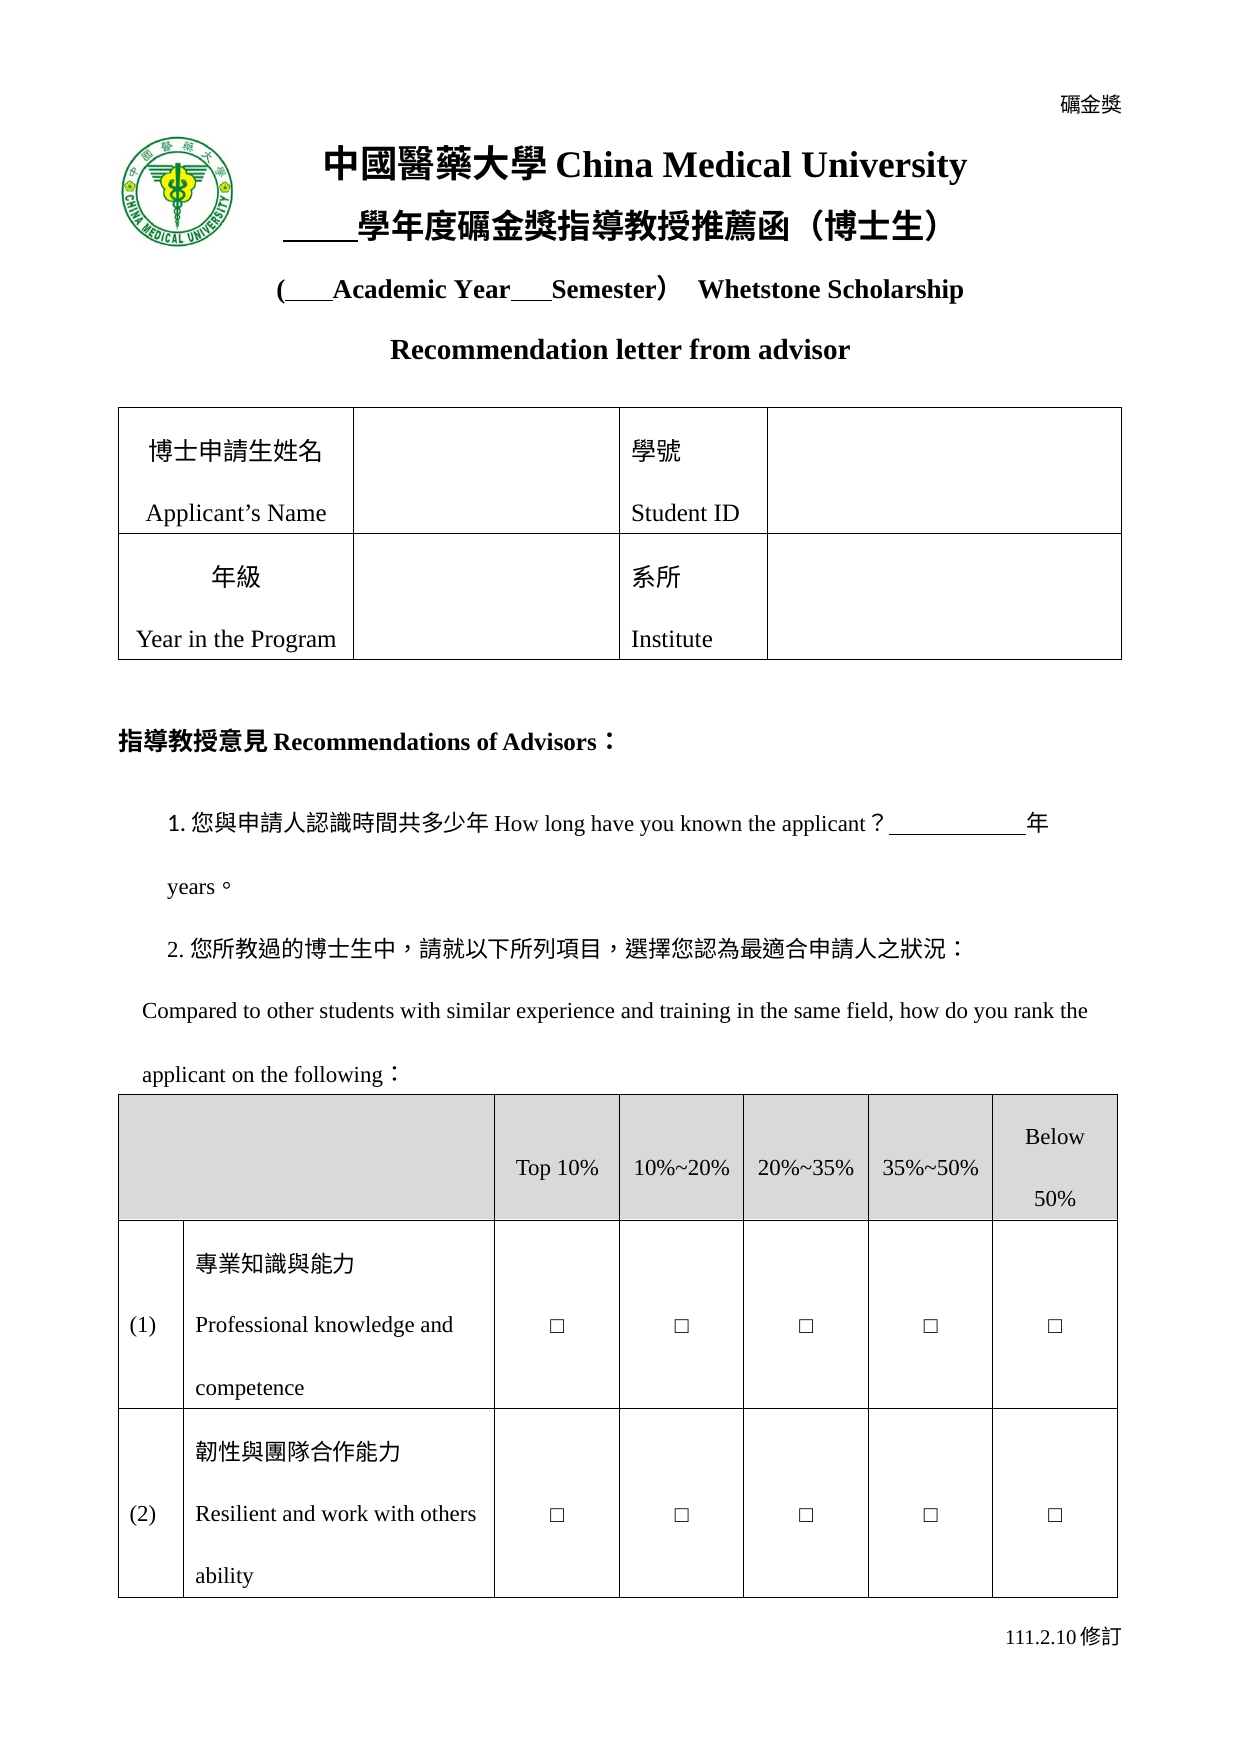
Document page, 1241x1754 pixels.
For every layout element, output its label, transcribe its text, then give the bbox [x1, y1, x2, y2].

table_cell [1118, 1094, 1122, 1219]
table_header 您與申請人認識時間共多少年How long have you known the applicant？ 年years。 [119, 780, 1117, 905]
table_cell 韌性與團隊合作能力 Resilient and work with others ability [184, 1409, 494, 1597]
table_header [354, 408, 619, 533]
table_header [1118, 779, 1122, 905]
table_cell 系所 Institute [620, 534, 767, 659]
table_cell □ [993, 1409, 1117, 1597]
table_cell □ [744, 1221, 868, 1408]
text ( Academic Year Semester） Whetstone Scholarship [118, 244, 1122, 307]
table_header 博士申請生姓名 Applicant’s Name [119, 408, 353, 533]
table_cell [119, 1095, 494, 1219]
table_header 學號 Student ID [620, 408, 767, 533]
table_cell □ [495, 1221, 619, 1408]
text 學年度礪金獎指導教授推薦函（博士生） [237, 182, 1122, 244]
table_cell □ [495, 1409, 619, 1597]
table_cell [1118, 1220, 1122, 1408]
table_cell Top 10% [495, 1095, 619, 1219]
table_cell 35%~50% [869, 1095, 992, 1219]
table_cell [1118, 1408, 1122, 1597]
table_cell 您所教過的博士生中，請就以下所列項目，選擇您認為最適合申請人之狀況： Compared to other students with similar experience and training in the same field, how do you rank the applicant on the following： [119, 906, 1117, 1093]
text 指導教授意見Recommendations of Advisors： [118, 698, 1122, 760]
table_cell □ [620, 1221, 743, 1408]
table_cell [354, 534, 619, 659]
table_cell □ [869, 1409, 992, 1597]
table_cell (1) [119, 1221, 183, 1408]
table_cell [768, 534, 1121, 659]
table_cell 20%~35% [744, 1095, 868, 1219]
table_cell □ [993, 1221, 1117, 1408]
text Recommendation letter from advisor [118, 307, 1122, 369]
table_cell 10%~20% [620, 1095, 743, 1219]
table_cell □ [620, 1409, 743, 1597]
text 中國醫藥大學China Medical University [118, 119, 1122, 182]
table_cell 專業知識與能力 Professional knowledge and competence [184, 1221, 494, 1408]
table_cell [1118, 905, 1122, 1093]
table_cell □ [744, 1409, 868, 1597]
table_cell Below 50% [993, 1095, 1117, 1219]
table_header [768, 408, 1121, 533]
table_cell (2) [119, 1409, 183, 1597]
table_cell □ [869, 1221, 992, 1408]
table_cell 年級 Year in the Program [119, 534, 353, 659]
